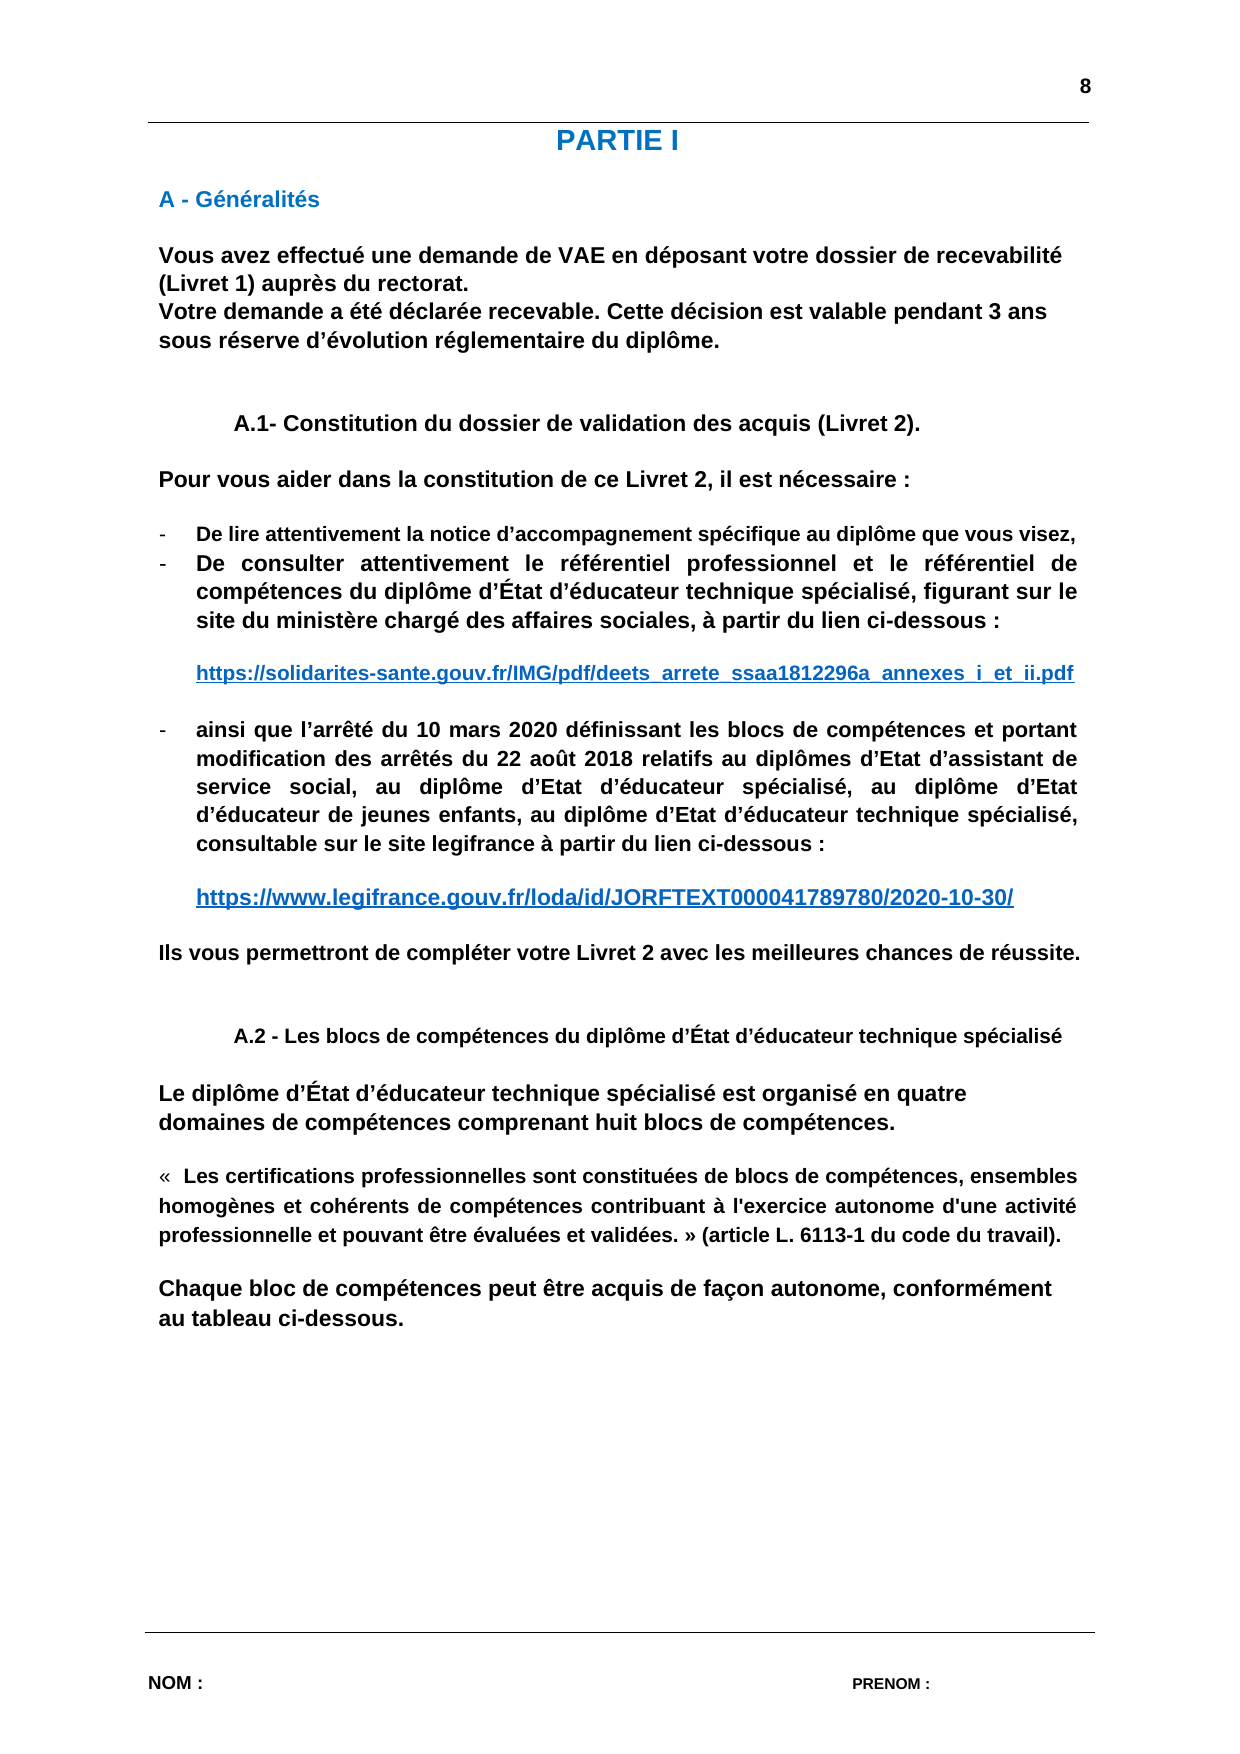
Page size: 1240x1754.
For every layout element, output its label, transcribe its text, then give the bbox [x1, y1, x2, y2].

text https://www.legifrance.gouv.fr/loda/id/JORFTEXT000041789780/2020-10-30/ [196, 884, 1091, 910]
text A - Généralités [158, 186, 1091, 212]
text Votre demande a été déclarée recevable. Cette décision est valable pendant 3 ans sous réserve d’évolution réglementaire du diplôme. [158, 298, 1078, 354]
list Les certifications professionnelles sont constituées de blocs de compétences, ensembles homogènes et cohérents de compétences contribuant à l'exercice autonome d'une activité professionnelle et pouvant être évaluées et validées. » (article L. 6113-1 du code du travail). [158, 1163, 1078, 1247]
text Vous avez effectué une demande de VAE en déposant votre dossier de recevabilité (Livret 1) auprès du rectorat. [158, 242, 1078, 296]
text Pour vous aider dans la constitution de ce Livret 2, il est nécessaire : [158, 466, 1091, 492]
text Ils vous permettront de compléter votre Livret 2 avec les meilleures chances de réussite. [158, 940, 1091, 965]
text NOM : PRENOM : [148, 1670, 1091, 1694]
text A.2 - Les blocs de compétences du diplôme d’État d’éducateur technique spécialisé [233, 1024, 1091, 1048]
text Le diplôme d’État d’éducateur technique spécialisé est organisé en quatre domaines de compétences comprenant huit blocs de compétences. [158, 1080, 1078, 1136]
list De consulter attentivement le référentiel professionnel et le référentiel de compétences du diplôme d’État d’éducateur technique spécialisé, figurant sur le site du ministère chargé des affaires sociales, à partir du lien ci-dessous : [159, 549, 1078, 633]
text A.1- Constitution du dossier de validation des acquis (Livret 2). [233, 410, 1091, 436]
list ainsi que l’arrêté du 10 mars 2020 définissant les blocs de compétences et portant modification des arrêtés du 22 août 2018 relatifs au diplômes d’Etat d’assistant de service social, au diplôme d’Etat d’éducateur spécialisé, au diplôme d’Etat d’éducateur de jeunes enfants, au diplôme d’Etat d’éducateur technique spécialisé, consultable sur le site legifrance à partir du lien ci-dessous : [159, 717, 1078, 856]
text https://solidarites-sante.gouv.fr/IMG/pdf/deets_arrete_ssaa1812296a_annexes_i_et_ii.pdf [196, 661, 1091, 685]
text 8 [148, 74, 1091, 98]
text PARTIE I [148, 123, 1087, 156]
list De lire attentivement la notice d’accompagnement spécifique au diplôme que vous visez, [159, 522, 1091, 546]
text Chaque bloc de compétences peut être acquis de façon autonome, conformément au tableau ci-dessous. [158, 1275, 1078, 1331]
